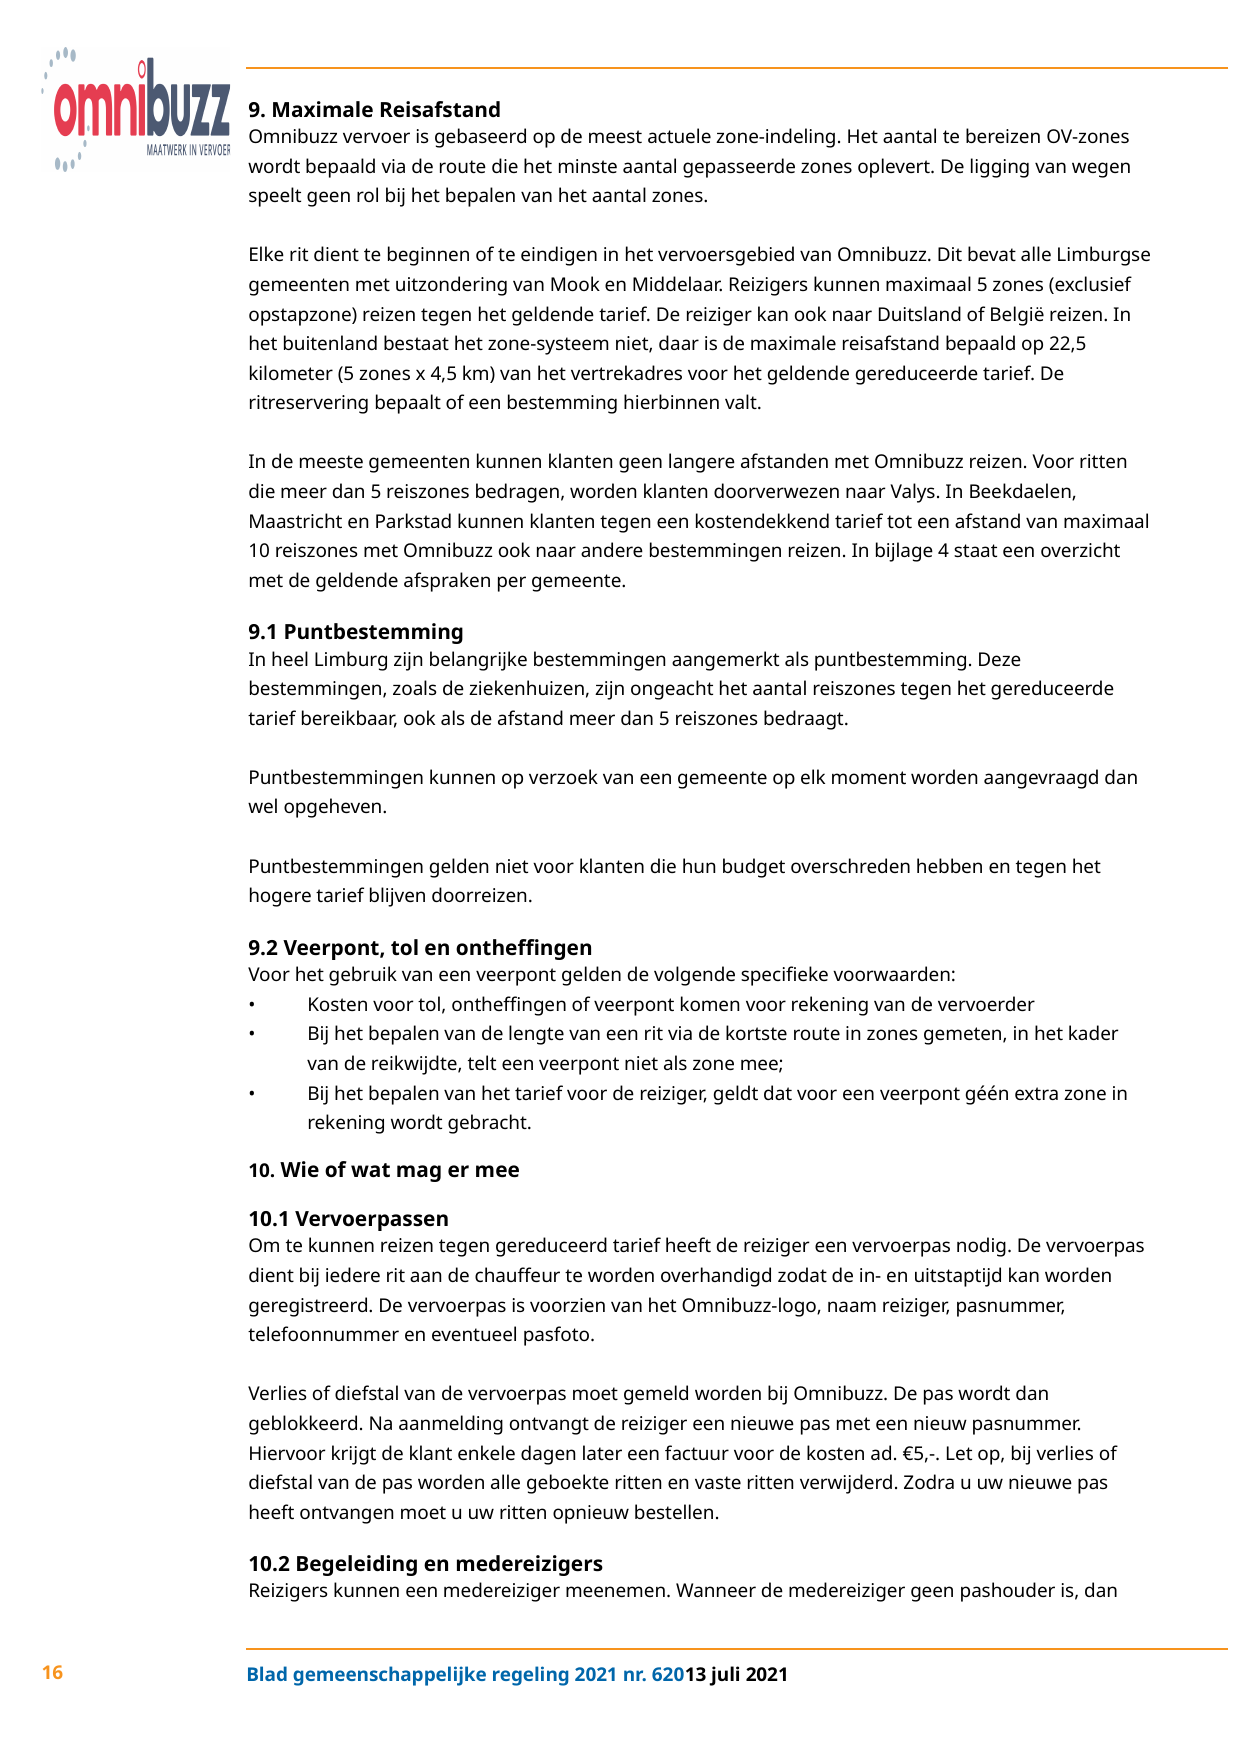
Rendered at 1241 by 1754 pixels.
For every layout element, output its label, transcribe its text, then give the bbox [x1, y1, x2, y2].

text 10.2 Begeleiding en medereizigers [248, 1549, 1152, 1578]
picture [41, 47, 231, 172]
text 9. Maximale Reisafstand [248, 95, 1152, 123]
text 9.2 Veerpont, tol en ontheffingen [248, 933, 1152, 961]
text In heel Limburg zijn belangrijke bestemmingen aangemerkt als puntbestemming. Deze bestemmingen, zoals de ziekenhuizen, zijn ongeacht het aantal reiszones tegen het gereduceerde tarief bereikbaar, ook als de afstand meer dan 5 reiszones bedraagt. [248, 646, 1152, 731]
text Om te kunnen reizen tegen gereduceerd tarief heeft de reiziger een vervoerpas nodig. De vervoerpas dient bij iedere rit aan de chauffeur te worden overhandigd zodat de in- en uitstaptijd kan worden geregistreerd. De vervoerpas is voorzien van het Omnibuzz-logo, naam reiziger, pasnummer, telefoonnummer en eventueel pasfoto. [248, 1233, 1152, 1347]
list Kosten voor tol, ontheffingen of veerpont komen voor rekening van de vervoerder [248, 991, 1152, 1017]
text In de meeste gemeenten kunnen klanten geen langere afstanden met Omnibuzz reizen. Voor ritten die meer dan 5 reiszones bedragen, worden klanten doorverwezen naar Valys. In Beekdaelen, Maastricht en Parkstad kunnen klanten tegen een kostendekkend tarief tot een afstand van maximaal 10 reiszones met Omnibuzz ook naar andere bestemmingen reizen. In bijlage 4 staat een overzicht met de geldende afspraken per gemeente. [248, 449, 1152, 593]
text Omnibuzz vervoer is gebaseerd op de meest actuele zone-indeling. Het aantal te bereizen OV-zones wordt bepaald via de route die het minste aantal gepasseerde zones oplevert. De ligging van wegen speelt geen rol bij het bepalen van het aantal zones. [248, 123, 1152, 208]
text Voor het gebruik van een veerpont gelden de volgende specifieke voorwaarden: [248, 961, 1152, 987]
text Verlies of diefstal van de vervoerpas moet gemeld worden bij Omnibuzz. De pas wordt dan geblokkeerd. Na aanmelding ontvangt de reiziger een nieuwe pas met een nieuw pasnummer. Hiervoor krijgt de klant enkele dagen later een factuur voor de kosten ad. €5,-. Let op, bij verlies of diefstal van de pas worden alle geboekte ritten en vaste ritten verwijderd. Zodra u uw nieuwe pas heeft ontvangen moet u uw ritten opnieuw bestellen. [248, 1381, 1152, 1524]
text 10.1 Vervoerpassen [248, 1204, 1152, 1233]
list Bij het bepalen van de lengte van een rit via de kortste route in zones gemeten, in het kader van de reikwijdte, telt een veerpont niet als zone mee; [248, 1021, 1152, 1076]
list Bij het bepalen van het tarief voor de reiziger, geldt dat voor een veerpont géén extra zone in rekening wordt gebracht. [248, 1080, 1152, 1135]
text Reizigers kunnen een medereiziger meenemen. Wanneer de medereiziger geen pashouder is, dan [248, 1578, 1152, 1603]
text Elke rit dient te beginnen of te eindigen in het vervoersgebied van Omnibuzz. Dit bevat alle Limburgse gemeenten met uitzondering van Mook en Middelaar. Reizigers kunnen maximaal 5 zones (exclusief opstapzone) reizen tegen het geldende tarief. De reiziger kan ook naar Duitsland of België reizen. In het buitenland bestaat het zone-systeem niet, daar is de maximale reisafstand bepaald op 22,5 kilometer (5 zones x 4,5 km) van het vertrekadres voor het geldende gereduceerde tarief. De ritreservering bepaalt of een bestemming hierbinnen valt. [248, 242, 1152, 415]
text 9.1 Puntbestemming [248, 617, 1152, 646]
text Puntbestemmingen kunnen op verzoek van een gemeente op elk moment worden aangevraagd dan wel opgeheven. [248, 764, 1152, 819]
text 10. Wie of wat mag er mee [248, 1155, 1152, 1183]
text Puntbestemmingen gelden niet voor klanten die hun budget overschreden hebben en tegen het hogere tarief blijven doorreizen. [248, 853, 1152, 908]
